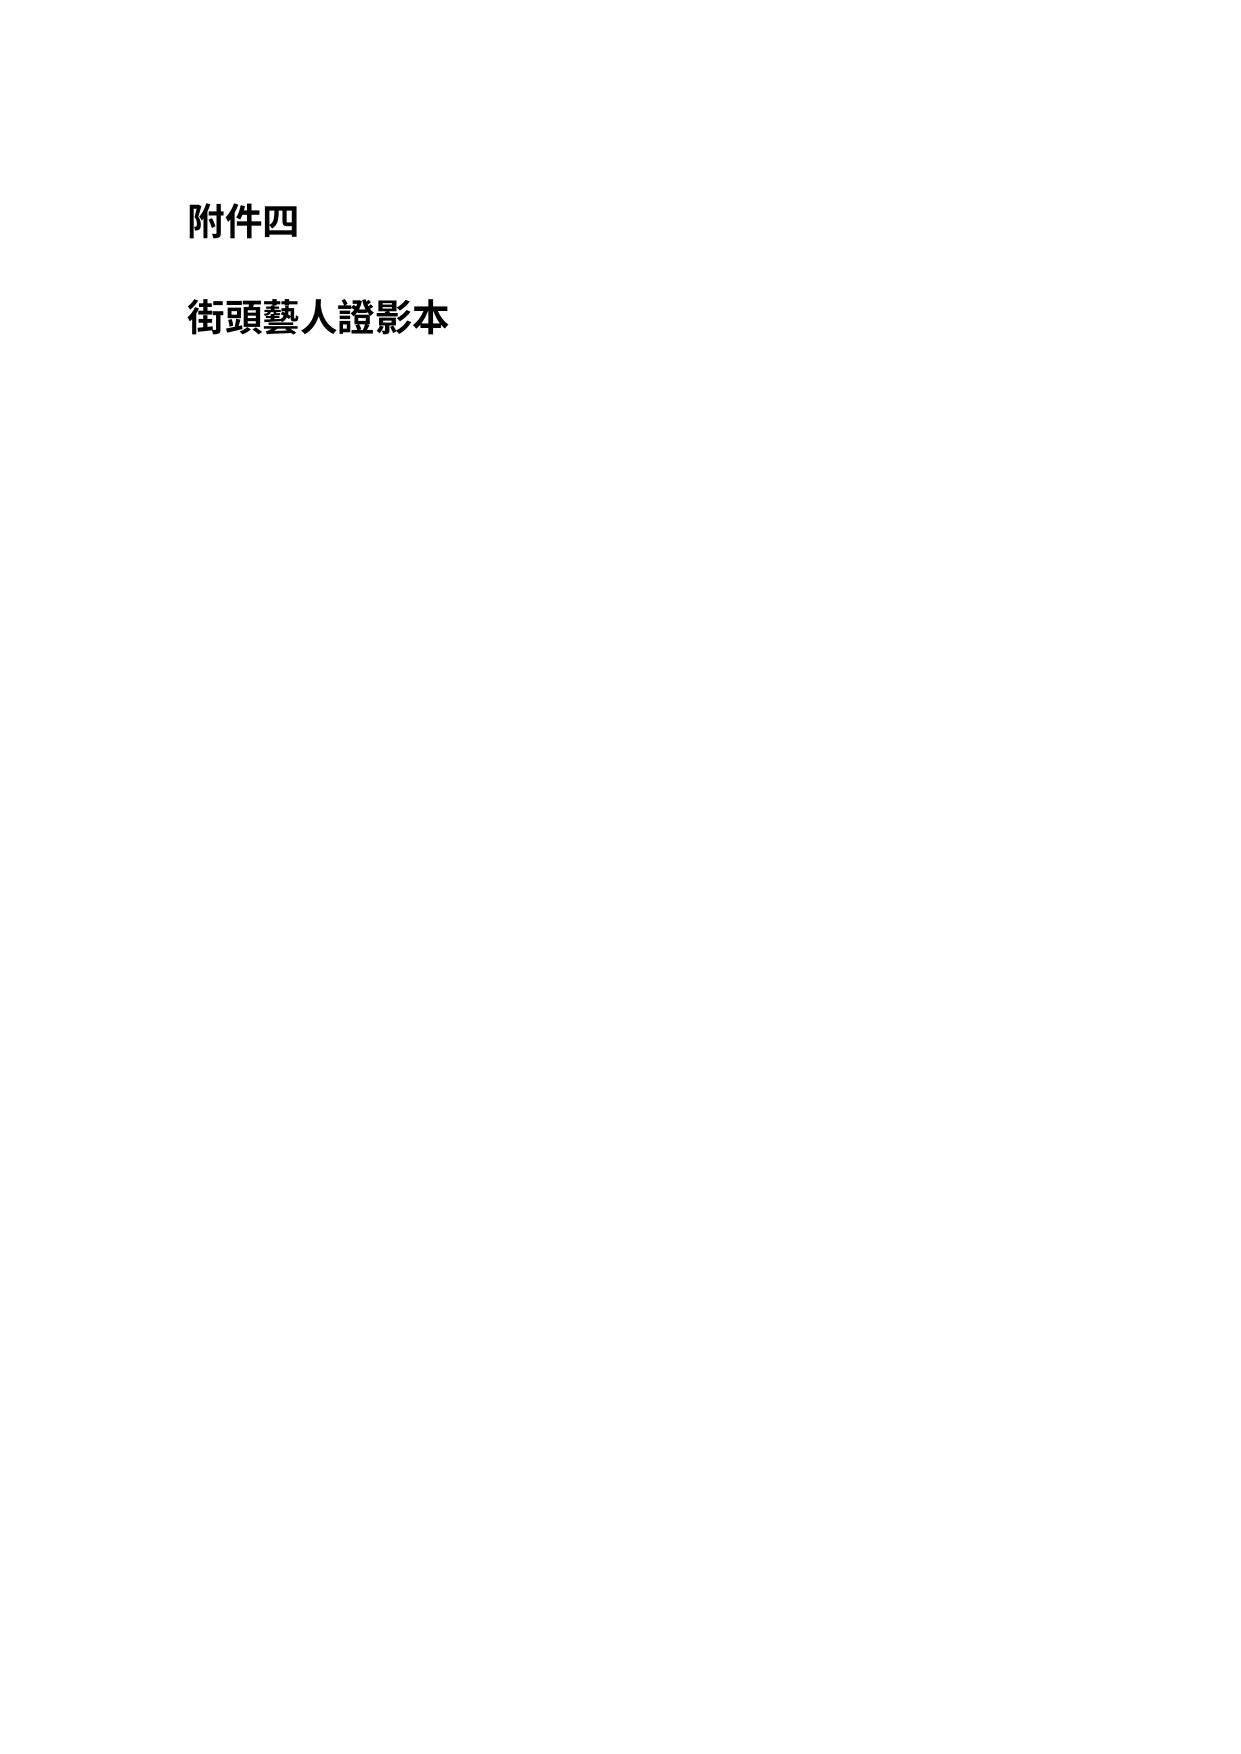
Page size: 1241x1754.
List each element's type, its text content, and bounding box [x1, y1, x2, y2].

text 街頭藝人證影本 [187, 293, 1053, 341]
text 附件四 [187, 197, 1053, 245]
